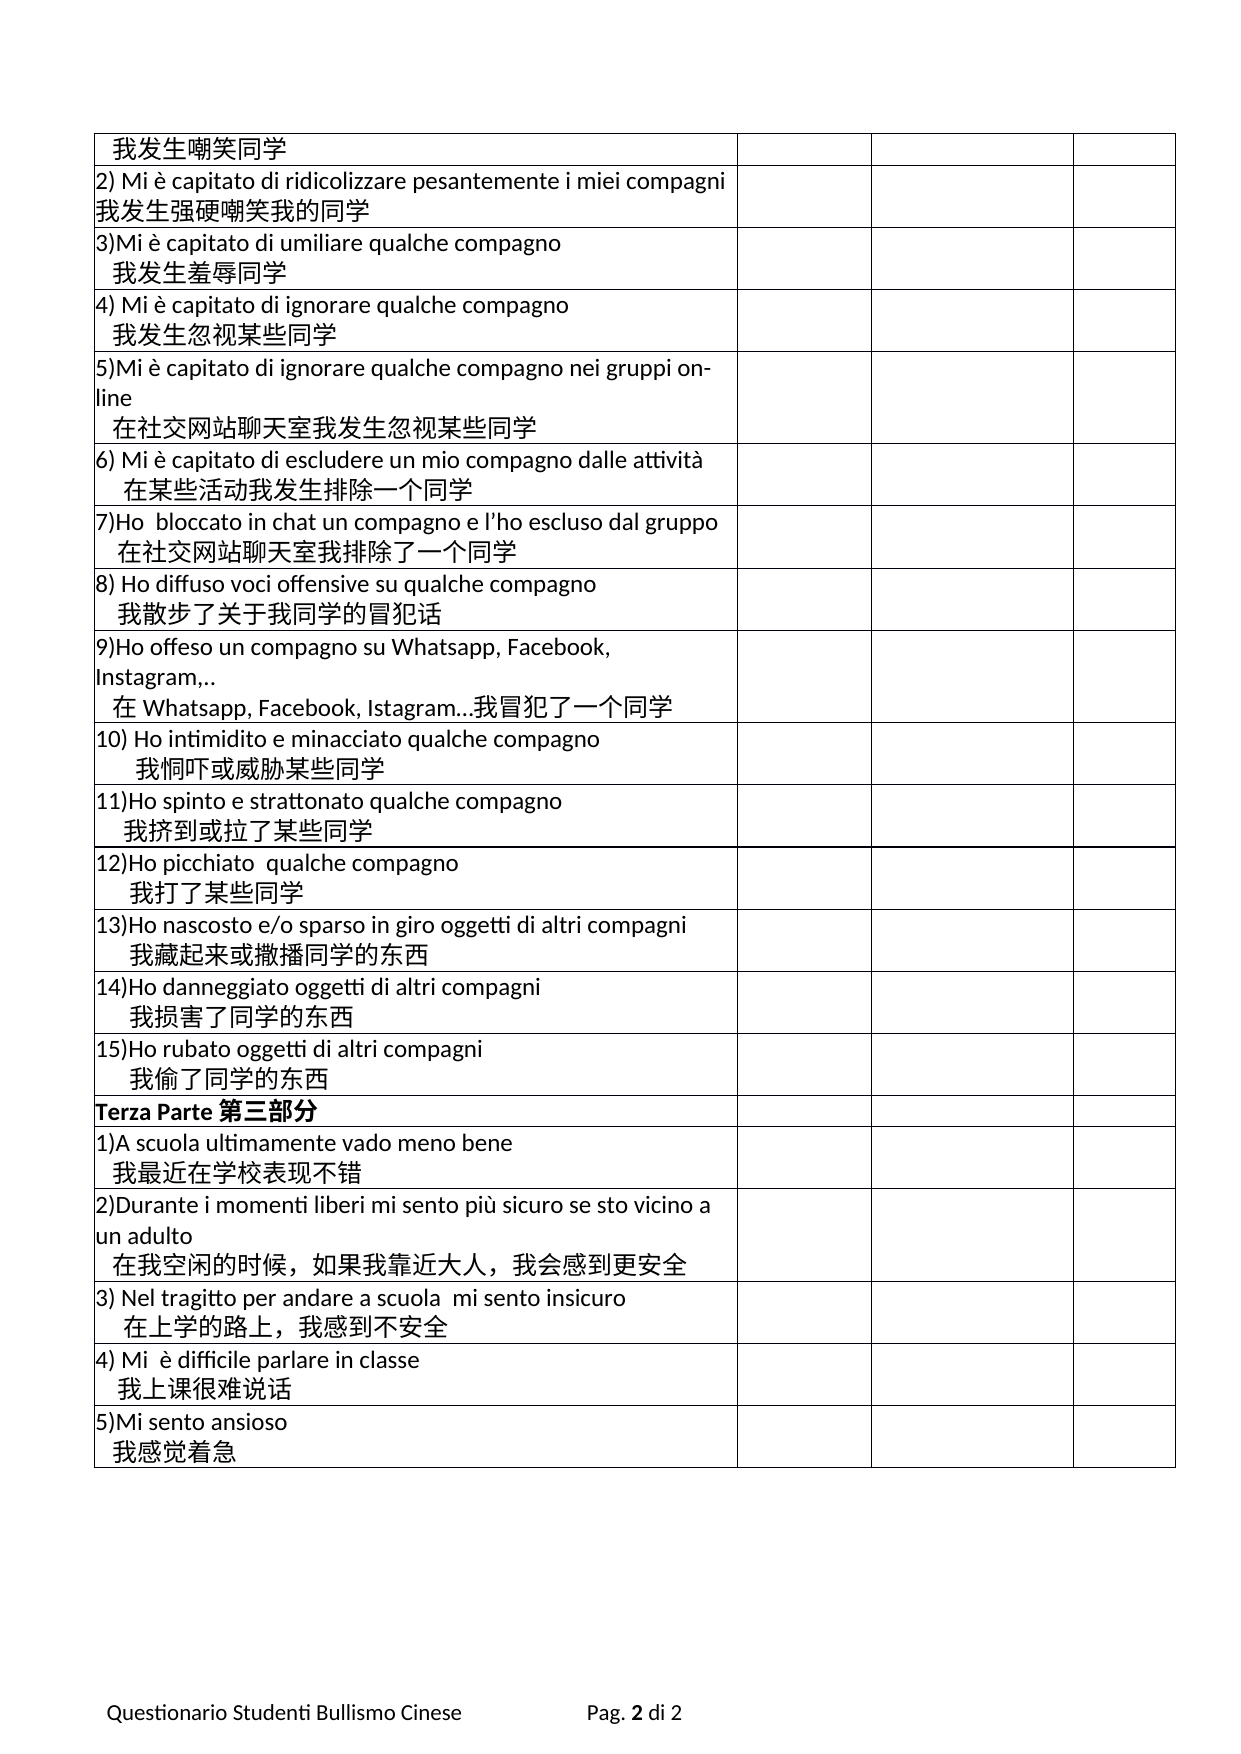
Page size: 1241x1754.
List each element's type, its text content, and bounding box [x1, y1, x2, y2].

table_cell [1074, 972, 1175, 1033]
table_cell [1074, 569, 1175, 629]
table_cell [738, 166, 871, 227]
table_cell 10) Ho intimidito e minacciato qualche compagno 我恫吓或威胁某些同学 [95, 723, 737, 784]
table_cell 5)Mi sento ansioso 我感觉着急 [95, 1406, 737, 1467]
table_cell 3) Nel tragitto per andare a scuola mi sento insicuro 在上学的路上，我感到不安全 [95, 1282, 737, 1343]
table_cell 3)Mi è capitato di umiliare qualche compagno 我发生羞辱同学 [95, 228, 737, 289]
table_cell 2)Durante i momenti liberi mi sento più sicuro se sto vicino a un adulto 在我空闲的时候，如果我靠近大人，我会感到更安全 [95, 1189, 737, 1281]
table_cell [1074, 352, 1175, 443]
table_cell 4) Mi è capitato di ignorare qualche compagno 我发生忽视某些同学 [95, 290, 737, 351]
table_cell [738, 631, 871, 722]
table_cell [738, 972, 871, 1033]
table_cell [1074, 1406, 1175, 1467]
table_cell [872, 506, 1073, 567]
table_cell [872, 631, 1073, 722]
table_cell [738, 1096, 871, 1126]
table_cell [738, 1127, 871, 1188]
table_cell [872, 910, 1073, 971]
table_cell 8) Ho diffuso voci offensive su qualche compagno 我散步了关于我同学的冒犯话 [95, 569, 737, 629]
table_cell [738, 506, 871, 567]
table_cell 6) Mi è capitato di escludere un mio compagno dalle attività 在某些活动我发生排除一个同学 [95, 444, 737, 505]
table_cell [1074, 1189, 1175, 1281]
table_cell [1074, 1034, 1175, 1095]
table_cell [1074, 848, 1175, 908]
table_cell [872, 1034, 1073, 1095]
table_cell 1)A scuola ultimamente vado meno bene 我最近在学校表现不错 [95, 1127, 737, 1188]
table_cell [872, 569, 1073, 629]
table_cell [872, 848, 1073, 908]
table_cell 2) Mi è capitato di ridicolizzare pesantemente i miei compagni 我发生强硬嘲笑我的同学 [95, 166, 737, 227]
table_cell 7)Ho bloccato in chat un compagno e l’ho escluso dal gruppo 在社交网站聊天室我排除了一个同学 [95, 506, 737, 567]
table_cell [1074, 506, 1175, 567]
table_cell [1074, 228, 1175, 289]
table_cell [738, 569, 871, 629]
table_cell 4) Mi è difficile parlare in classe 我上课很难说话 [95, 1344, 737, 1405]
table_cell 14)Ho danneggiato oggetti di altri compagni 我损害了同学的东西 [95, 972, 737, 1033]
table_cell [872, 290, 1073, 351]
table_cell [1074, 134, 1175, 164]
table_cell 11)Ho spinto e strattonato qualche compagno 我挤到或拉了某些同学 [95, 785, 737, 846]
table_cell [1074, 166, 1175, 227]
table_cell [738, 1282, 871, 1343]
table_cell [1074, 910, 1175, 971]
table_cell 15)Ho rubato oggetti di altri compagni 我偷了同学的东西 [95, 1034, 737, 1095]
table_cell [1074, 444, 1175, 505]
table_cell [738, 1034, 871, 1095]
table_cell 5)Mi è capitato di ignorare qualche compagno nei gruppi on-line 在社交网站聊天室我发生忽视某些同学 [95, 352, 737, 443]
table_cell 12)Ho picchiato qualche compagno 我打了某些同学 [95, 848, 737, 908]
table_cell [738, 1189, 871, 1281]
table_cell [1074, 1282, 1175, 1343]
table_cell [872, 1127, 1073, 1188]
table_cell [872, 166, 1073, 227]
table_cell [738, 134, 871, 164]
table_cell [872, 785, 1073, 846]
table_cell [872, 1406, 1073, 1467]
table_cell [738, 910, 871, 971]
table_cell [1074, 1096, 1175, 1126]
table_cell [738, 723, 871, 784]
table_cell [872, 1344, 1073, 1405]
table_cell [872, 723, 1073, 784]
table_cell 我发生嘲笑同学 [95, 134, 737, 164]
table_cell [1074, 631, 1175, 722]
table_cell [872, 352, 1073, 443]
table_cell [738, 1406, 871, 1467]
table_cell [872, 1189, 1073, 1281]
table_cell [872, 134, 1073, 164]
table_cell [738, 1344, 871, 1405]
table_cell Terza Parte 第三部分 [95, 1096, 737, 1126]
table_cell [872, 228, 1073, 289]
table_cell [1074, 1127, 1175, 1188]
table_cell [1074, 290, 1175, 351]
table_cell [738, 444, 871, 505]
table_cell [738, 290, 871, 351]
table_cell [872, 1282, 1073, 1343]
table_cell [872, 1096, 1073, 1126]
table_cell [1074, 785, 1175, 846]
table_cell [872, 444, 1073, 505]
table_cell 13)Ho nascosto e/o sparso in giro oggetti di altri compagni 我藏起来或撒播同学的东西 [95, 910, 737, 971]
table_cell [738, 848, 871, 908]
table_cell 9)Ho offeso un compagno su Whatsapp, Facebook, Instagram,.. 在 Whatsapp, Facebook, Istagram…我冒犯了一个同学 [95, 631, 737, 722]
table_cell [738, 352, 871, 443]
table_cell [738, 785, 871, 846]
table_cell [872, 972, 1073, 1033]
table_cell [1074, 723, 1175, 784]
table_cell [738, 228, 871, 289]
table_cell [1074, 1344, 1175, 1405]
